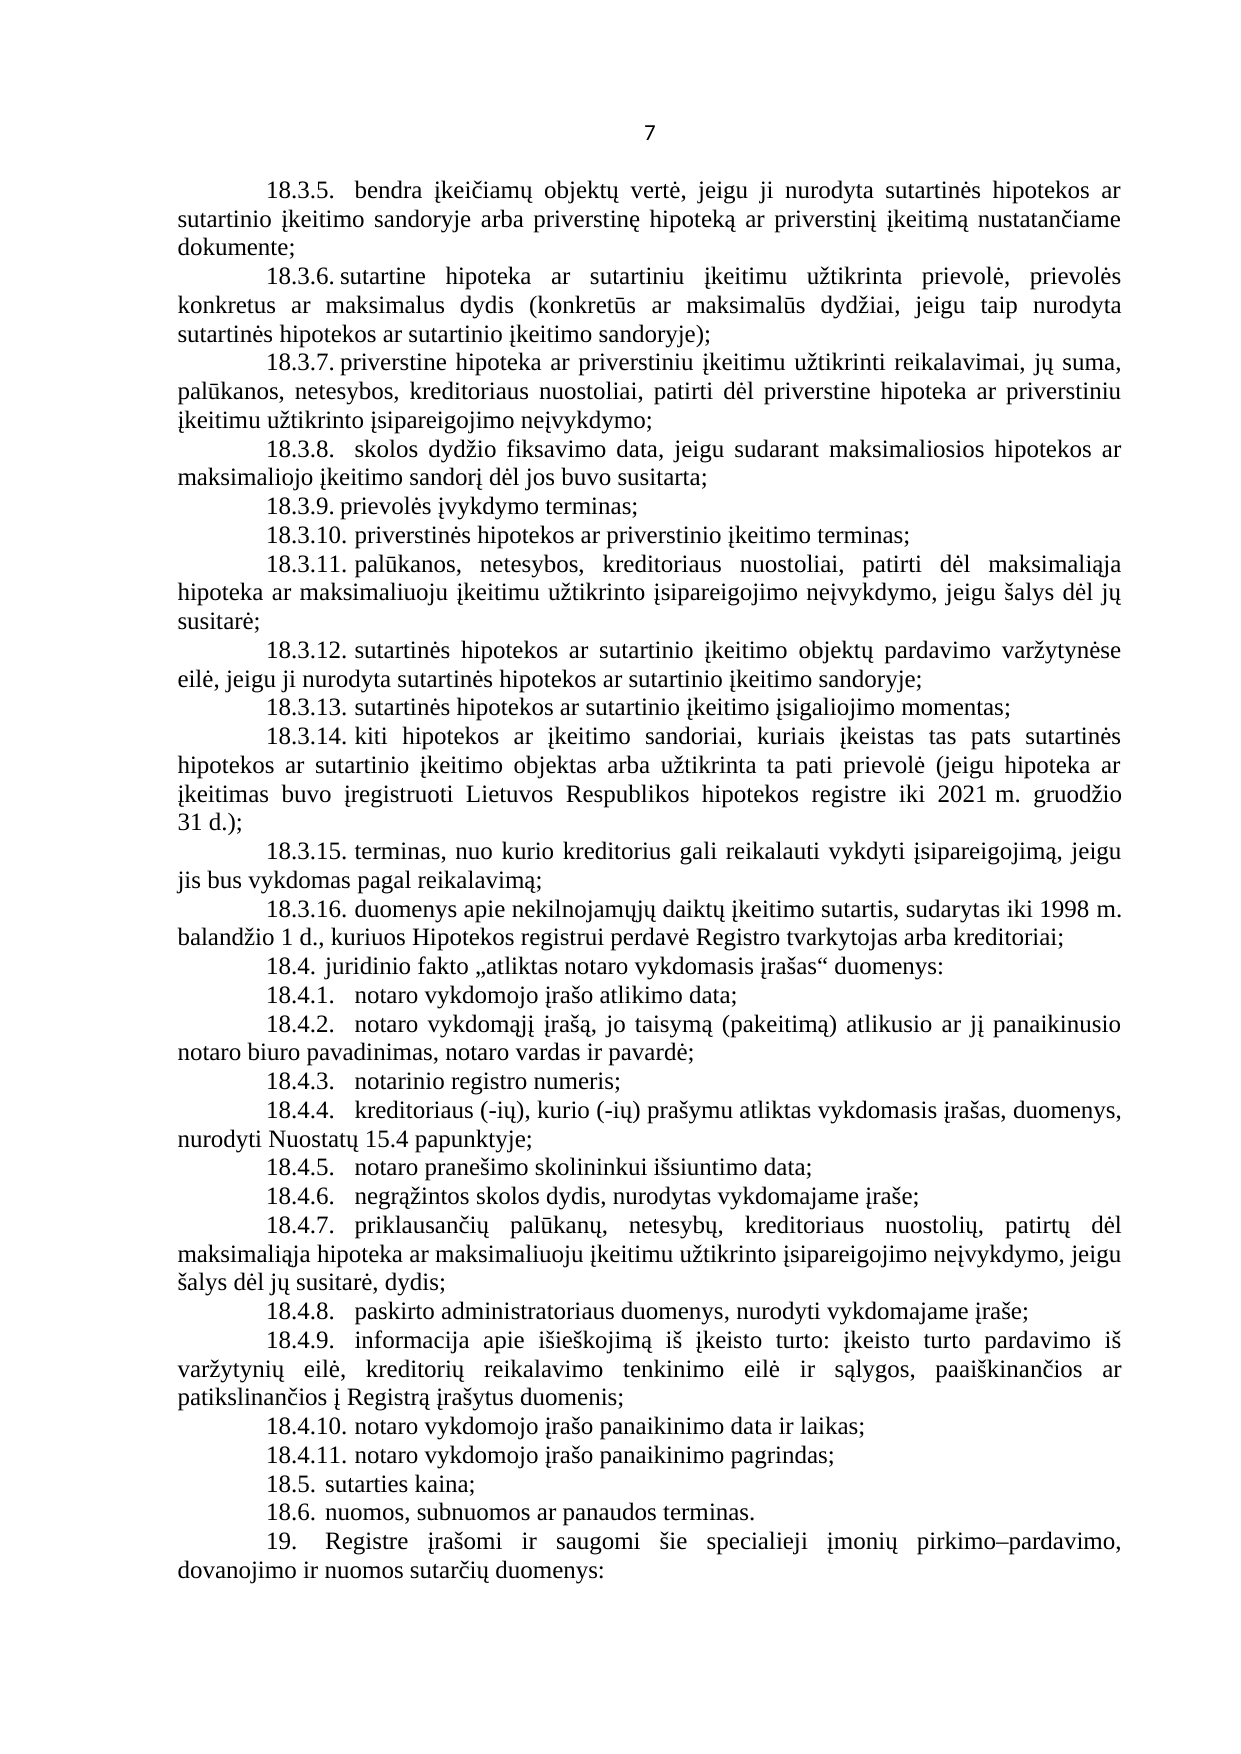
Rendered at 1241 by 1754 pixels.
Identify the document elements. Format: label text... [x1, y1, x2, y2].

text 18.3.16. duomenys apie nekilnojamųjų daiktų įkeitimo sutartis, sudarytas iki 1998 m. balandžio 1 d., kuriuos Hipotekos registrui perdavė Registro tvarkytojas arba kreditoriai; [177, 894, 1122, 951]
text 18.4.10. notaro vykdomojo įrašo panaikinimo data ir laikas; [177, 1411, 1122, 1440]
text 18.4.2. notaro vykdomąjį įrašą, jo taisymą (pakeitimą) atlikusio ar jį panaikinusio notaro biuro pavadinimas, notaro vardas ir pavardė; [177, 1009, 1122, 1066]
text 18.4.7. priklausančių palūkanų, netesybų, kreditoriaus nuostolių, patirtų dėl maksimaliąja hipoteka ar maksimaliuoju įkeitimu užtikrinto įsipareigojimo neįvykdymo, jeigu šalys dėl jų susitarė, dydis; [177, 1210, 1122, 1296]
text 19. Registre įrašomi ir saugomi šie specialieji įmonių pirkimo–pardavimo, dovanojimo ir nuomos sutarčių duomenys: [177, 1526, 1122, 1584]
text 18.4.3. notarinio registro numeris; [177, 1066, 1122, 1095]
text 18.6. nuomos, subnuomos ar panaudos terminas. [177, 1497, 1122, 1526]
text 18.4.9. informacija apie išieškojimą iš įkeisto turto: įkeisto turto pardavimo iš varžytynių eilė, kreditorių reikalavimo tenkinimo eilė ir sąlygos, paaiškinančios ar patikslinančios į Registrą įrašytus duomenis; [177, 1325, 1122, 1411]
text 18.4.11. notaro vykdomojo įrašo panaikinimo pagrindas; [177, 1440, 1122, 1469]
text 18.4.1. notaro vykdomojo įrašo atlikimo data; [177, 980, 1122, 1009]
text 18.4.4. kreditoriaus (-ių), kurio (-ių) prašymu atliktas vykdomasis įrašas, duomenys, nurodyti Nuostatų 15.4 papunktyje; [177, 1095, 1122, 1152]
text 18.3.14. kiti hipotekos ar įkeitimo sandoriai, kuriais įkeistas tas pats sutartinės hipotekos ar sutartinio įkeitimo objektas arba užtikrinta ta pati prievolė (jeigu hipoteka ar įkeitimas buvo įregistruoti Lietuvos Respublikos hipotekos registre iki 2021 m. gruodžio 31 d.); [177, 721, 1122, 836]
text 18.4. juridinio fakto „atliktas notaro vykdomasis įrašas“ duomenys: [177, 951, 1122, 980]
text 18.3.7. priverstine hipoteka ar priverstiniu įkeitimu užtikrinti reikalavimai, jų suma, palūkanos, netesybos, kreditoriaus nuostoliai, patirti dėl priverstine hipoteka ar priverstiniu įkeitimu užtikrinto įsipareigojimo neįvykdymo; [177, 347, 1122, 434]
text 18.3.12. sutartinės hipotekos ar sutartinio įkeitimo objektų pardavimo varžytynėse eilė, jeigu ji nurodyta sutartinės hipotekos ar sutartinio įkeitimo sandoryje; [177, 635, 1122, 692]
text 18.4.8. paskirto administratoriaus duomenys, nurodyti vykdomajame įraše; [177, 1296, 1122, 1325]
text 18.3.13. sutartinės hipotekos ar sutartinio įkeitimo įsigaliojimo momentas; [177, 692, 1122, 721]
text 18.3.5. bendra įkeičiamų objektų vertė, jeigu ji nurodyta sutartinės hipotekos ar sutartinio įkeitimo sandoryje arba priverstinę hipoteką ar priverstinį įkeitimą nustatančiame dokumente; [177, 175, 1122, 261]
text 18.5. sutarties kaina; [177, 1469, 1122, 1497]
text 18.4.6. negrąžintos skolos dydis, nurodytas vykdomajame įraše; [177, 1181, 1122, 1210]
text 18.3.10. priverstinės hipotekos ar priverstinio įkeitimo terminas; [177, 520, 1122, 549]
text 18.3.6. sutartine hipoteka ar sutartiniu įkeitimu užtikrinta prievolė, prievolės konkretus ar maksimalus dydis (konkretūs ar maksimalūs dydžiai, jeigu taip nurodyta sutartinės hipotekos ar sutartinio įkeitimo sandoryje); [177, 261, 1122, 347]
text 18.3.15. terminas, nuo kurio kreditorius gali reikalauti vykdyti įsipareigojimą, jeigu jis bus vykdomas pagal reikalavimą; [177, 836, 1122, 894]
text 18.3.8. skolos dydžio fiksavimo data, jeigu sudarant maksimaliosios hipotekos ar maksimaliojo įkeitimo sandorį dėl jos buvo susitarta; [177, 434, 1122, 491]
text 18.4.5. notaro pranešimo skolininkui išsiuntimo data; [177, 1152, 1122, 1181]
text 18.3.9. prievolės įvykdymo terminas; [177, 491, 1122, 520]
text 18.3.11. palūkanos, netesybos, kreditoriaus nuostoliai, patirti dėl maksimaliąja hipoteka ar maksimaliuoju įkeitimu užtikrinto įsipareigojimo neįvykdymo, jeigu šalys dėl jų susitarė; [177, 549, 1122, 635]
